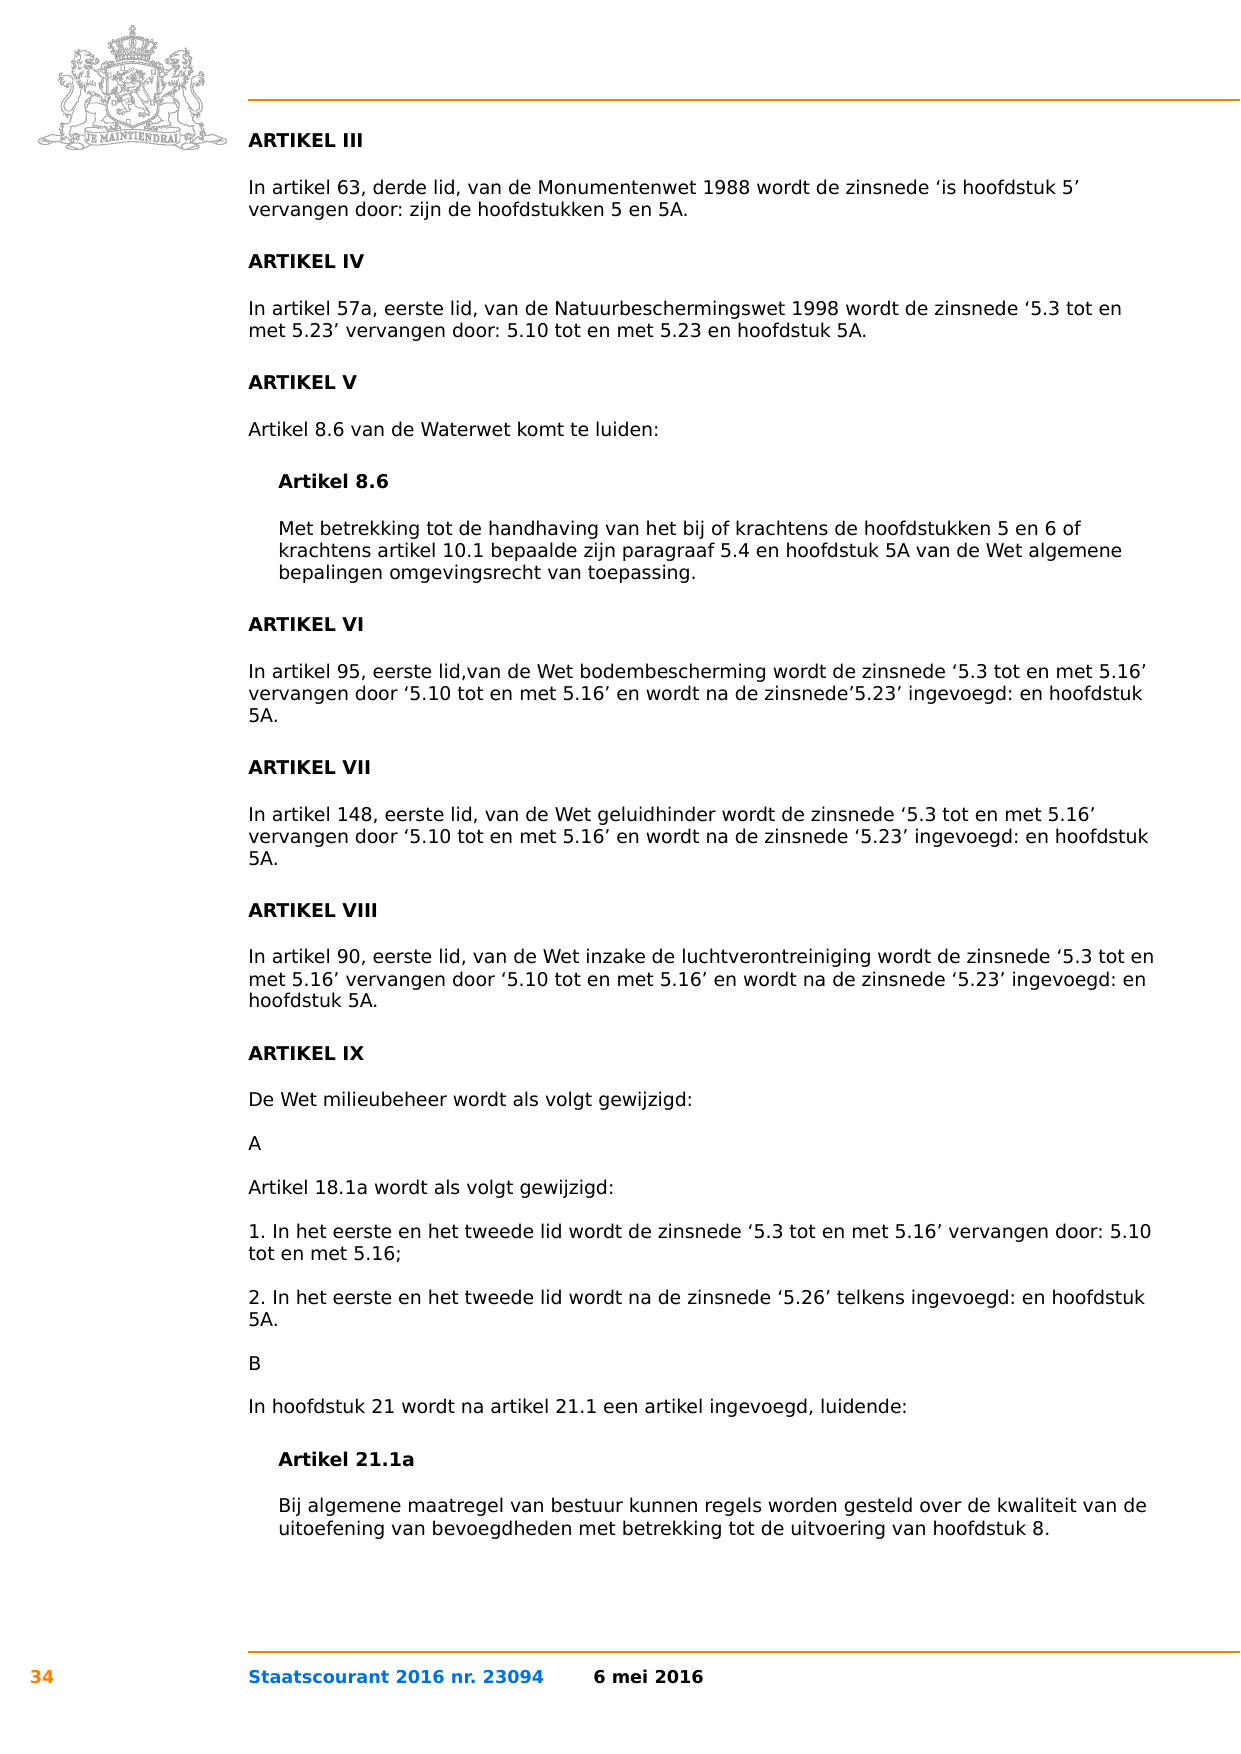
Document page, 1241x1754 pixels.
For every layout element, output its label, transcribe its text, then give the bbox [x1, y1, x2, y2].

subtitle Artikel 21.1a [278, 1448, 1163, 1470]
subtitle ARTIKEL IX [248, 1042, 1163, 1064]
text In hoofdstuk 21 wordt na artikel 21.1 een artikel ingevoegd, luidende: [248, 1396, 1163, 1418]
subtitle ARTIKEL IV [248, 251, 1163, 273]
subtitle ARTIKEL III [248, 130, 1163, 152]
subtitle Artikel 8.6 [278, 471, 1163, 493]
text In artikel 90, eerste lid, van de Wet inzake de luchtverontreiniging wordt de zinsnede ‘5.3 tot en met 5.16’ vervangen door ‘5.10 tot en met 5.16’ en wordt na de zinsnede ‘5.23’ ingevoegd: en hoofdstuk 5A. [248, 946, 1163, 1012]
text In artikel 95, eerste lid,van de Wet bodembescherming wordt de zinsnede ‘5.3 tot en met 5.16’ vervangen door ‘5.10 tot en met 5.16’ en wordt na de zinsnede’5.23’ ingevoegd: en hoofdstuk 5A. [248, 661, 1163, 727]
text A [248, 1133, 1163, 1155]
text De Wet milieubeheer wordt als volgt gewijzigd: [248, 1089, 1163, 1111]
subtitle ARTIKEL VII [248, 757, 1163, 778]
text In artikel 148, eerste lid, van de Wet geluidhinder wordt de zinsnede ‘5.3 tot en met 5.16’ vervangen door ‘5.10 tot en met 5.16’ en wordt na de zinsnede ‘5.23’ ingevoegd: en hoofdstuk 5A. [248, 803, 1163, 869]
text Artikel 18.1a wordt als volgt gewijzigd: [248, 1177, 1163, 1199]
text In artikel 57a, eerste lid, van de Natuurbeschermingswet 1998 wordt de zinsnede ‘5.3 tot en met 5.23’ vervangen door: 5.10 tot en met 5.23 en hoofdstuk 5A. [248, 298, 1163, 342]
text Bij algemene maatregel van bestuur kunnen regels worden gesteld over de kwaliteit van de uitoefening van bevoegdheden met betrekking tot de uitvoering van hoofdstuk 8. [278, 1495, 1163, 1539]
subtitle ARTIKEL VI [248, 614, 1163, 636]
text 2. In het eerste en het tweede lid wordt na de zinsnede ‘5.26’ telkens ingevoegd: en hoofdstuk 5A. [248, 1287, 1163, 1331]
picture [38, 25, 227, 150]
text Met betrekking tot de handhaving van het bij of krachtens de hoofdstukken 5 en 6 of krachtens artikel 10.1 bepaalde zijn paragraaf 5.4 en hoofdstuk 5A van de Wet algemene bepalingen omgevingsrecht van toepassing. [278, 518, 1163, 584]
subtitle ARTIKEL V [248, 372, 1163, 394]
subtitle ARTIKEL VIII [248, 899, 1163, 921]
text 1. In het eerste en het tweede lid wordt de zinsnede ‘5.3 tot en met 5.16’ vervangen door: 5.10 tot en met 5.16; [248, 1221, 1163, 1265]
text B [248, 1353, 1163, 1374]
text In artikel 63, derde lid, van de Monumentenwet 1988 wordt de zinsnede ‘is hoofdstuk 5’ vervangen door: zijn de hoofdstukken 5 en 5A. [248, 177, 1163, 221]
text Artikel 8.6 van de Waterwet komt te luiden: [248, 419, 1163, 441]
